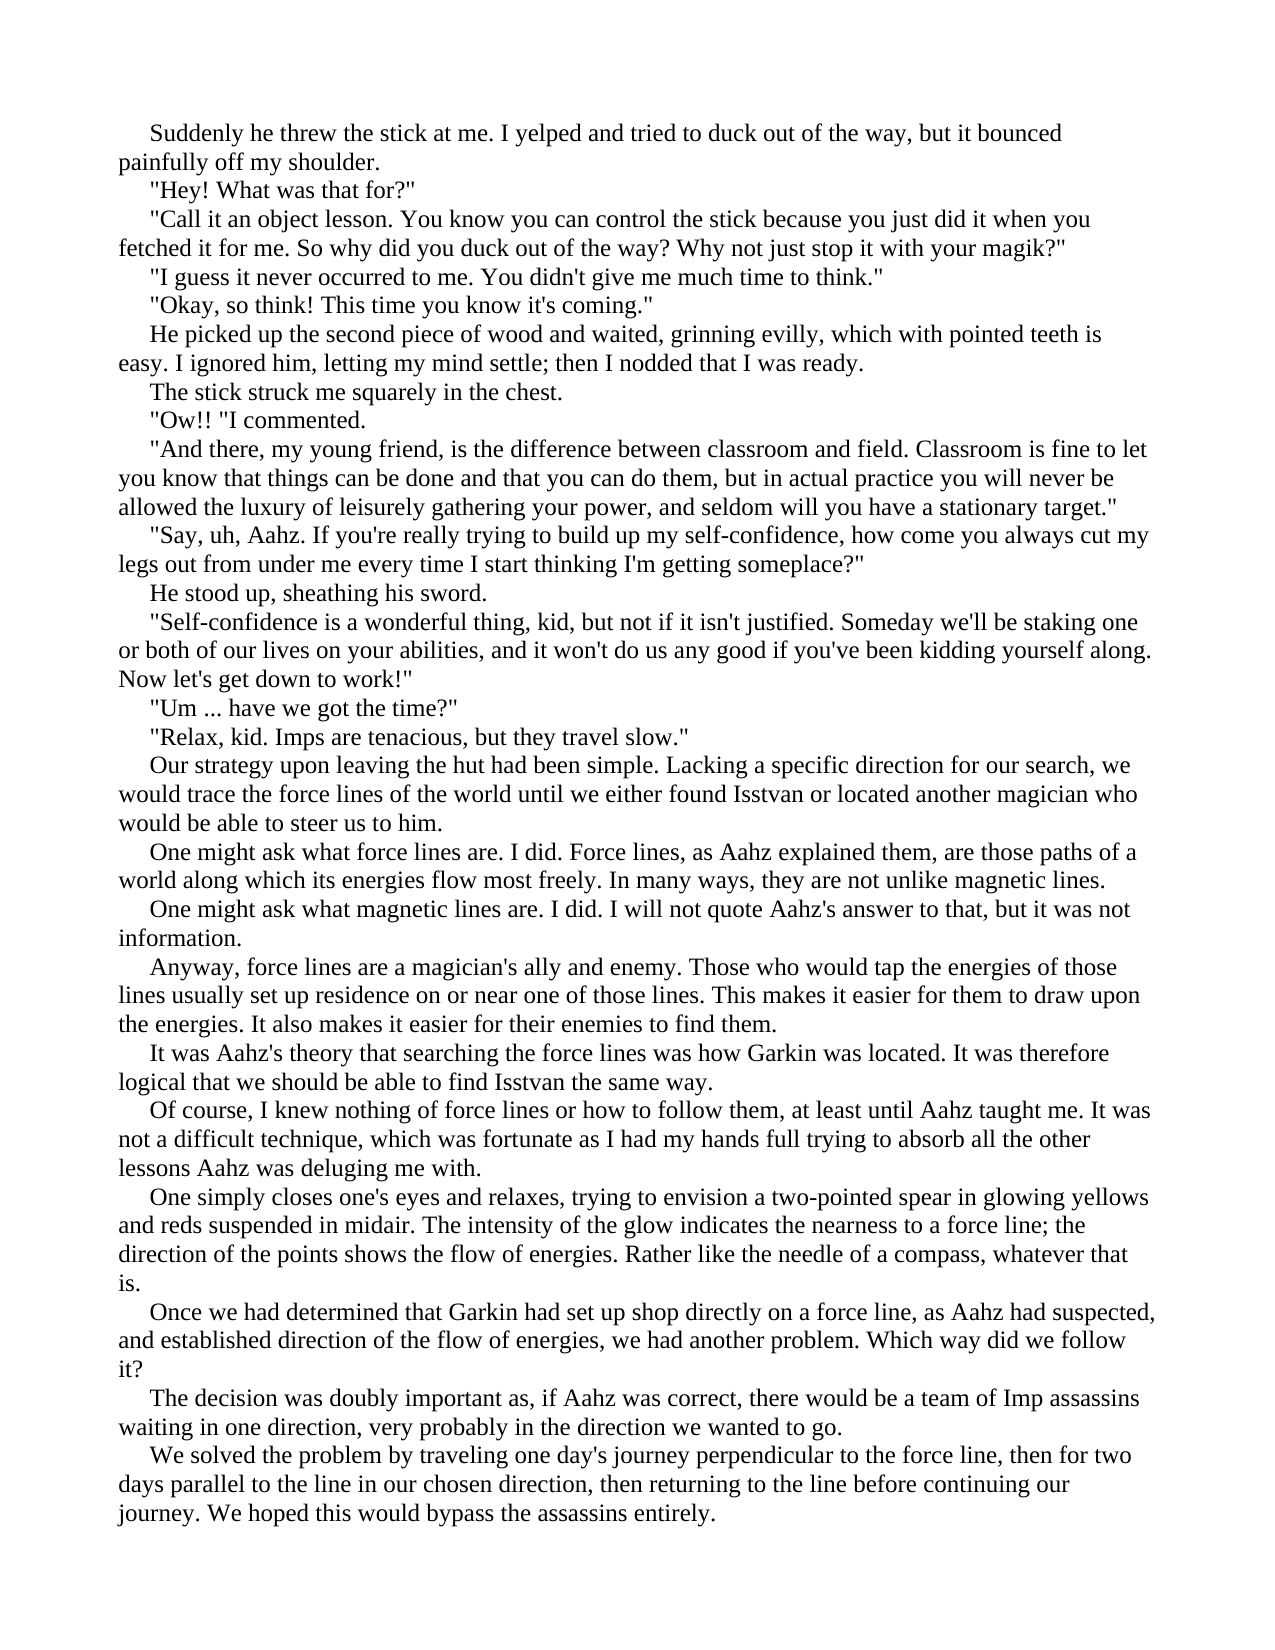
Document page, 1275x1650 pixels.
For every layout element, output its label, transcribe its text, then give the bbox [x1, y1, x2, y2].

text He picked up the second piece of wood and waited, grinning evilly, which with pointed teeth is easy. I ignored him, letting my mind settle; then I nodded that I was ready. [118, 319, 1157, 377]
text We solved the problem by traveling one day's journey perpendicular to the force line, then for two days parallel to the line in our chosen direction, then returning to the line before continuing our journey. We hoped this would bypass the assassins entirely. [118, 1441, 1157, 1527]
text Of course, I knew nothing of force lines or how to follow them, at least until Aahz taught me. It was not a difficult technique, which was fortunate as I had my hands full trying to absorb all the other lessons Aahz was deluging me with. [118, 1096, 1157, 1182]
text The stick struck me squarely in the chest. [118, 377, 1157, 406]
text "I guess it never occurred to me. You didn't give me much time to think." [118, 262, 1157, 291]
text He stood up, sheathing his sword. [118, 578, 1157, 607]
text "Hey! What was that for?" [118, 176, 1157, 204]
text The decision was doubly important as, if Aahz was correct, there would be a team of Imp assassins waiting in one direction, very probably in the direction we wanted to go. [118, 1383, 1157, 1441]
text "Say, uh, Aahz. If you're really trying to build up my self-confidence, how come you always cut my legs out from under me every time I start thinking I'm getting someplace?" [118, 521, 1157, 578]
text "Ow!! "I commented. [118, 406, 1157, 434]
text One might ask what magnetic lines are. I did. I will not quote Aahz's answer to that, but it was not information. [118, 894, 1157, 952]
text It was Aahz's theory that searching the force lines was how Garkin was located. It was therefore logical that we should be able to find Isstvan the same way. [118, 1038, 1157, 1096]
text Suddenly he threw the stick at me. I yelped and tried to duck out of the way, but it bounced painfully off my shoulder. [118, 118, 1157, 176]
text Our strategy upon leaving the hut had been simple. Lacking a specific direction for our search, we would trace the force lines of the world until we either found Isstvan or located another magician who would be able to steer us to him. [118, 751, 1157, 837]
text "Relax, kid. Imps are tenacious, but they travel slow." [118, 722, 1157, 751]
text One simply closes one's eyes and relaxes, trying to envision a two-pointed spear in glowing yellows and reds suspended in midair. The intensity of the glow indicates the nearness to a force line; the direction of the points shows the flow of energies. Rather like the needle of a compass, whatever that is. [118, 1182, 1157, 1297]
text "Call it an object lesson. You know you can control the stick because you just did it when you fetched it for me. So why did you duck out of the way? Why not just stop it with your magik?" [118, 204, 1157, 262]
text "And there, my young friend, is the difference between classroom and field. Classroom is fine to let you know that things can be done and that you can do them, but in actual practice you will never be allowed the luxury of leisurely gathering your power, and seldom will you have a stationary target." [118, 434, 1157, 521]
text "Um ... have we got the time?" [118, 693, 1157, 722]
text "Okay, so think! This time you know it's coming." [118, 291, 1157, 319]
text "Self-confidence is a wonderful thing, kid, but not if it isn't justified. Someday we'll be staking one or both of our lives on your abilities, and it won't do us any good if you've been kidding yourself along. Now let's get down to work!" [118, 607, 1157, 693]
text Once we had determined that Garkin had set up shop directly on a force line, as Aahz had suspected, and established direction of the flow of energies, we had another problem. Which way did we follow it? [118, 1297, 1157, 1383]
text Anyway, force lines are a magician's ally and enemy. Those who would tap the energies of those lines usually set up residence on or near one of those lines. This makes it easier for them to draw upon the energies. It also makes it easier for their enemies to find them. [118, 952, 1157, 1038]
text One might ask what force lines are. I did. Force lines, as Aahz explained them, are those paths of a world along which its energies flow most freely. In many ways, they are not unlike magnetic lines. [118, 837, 1157, 894]
